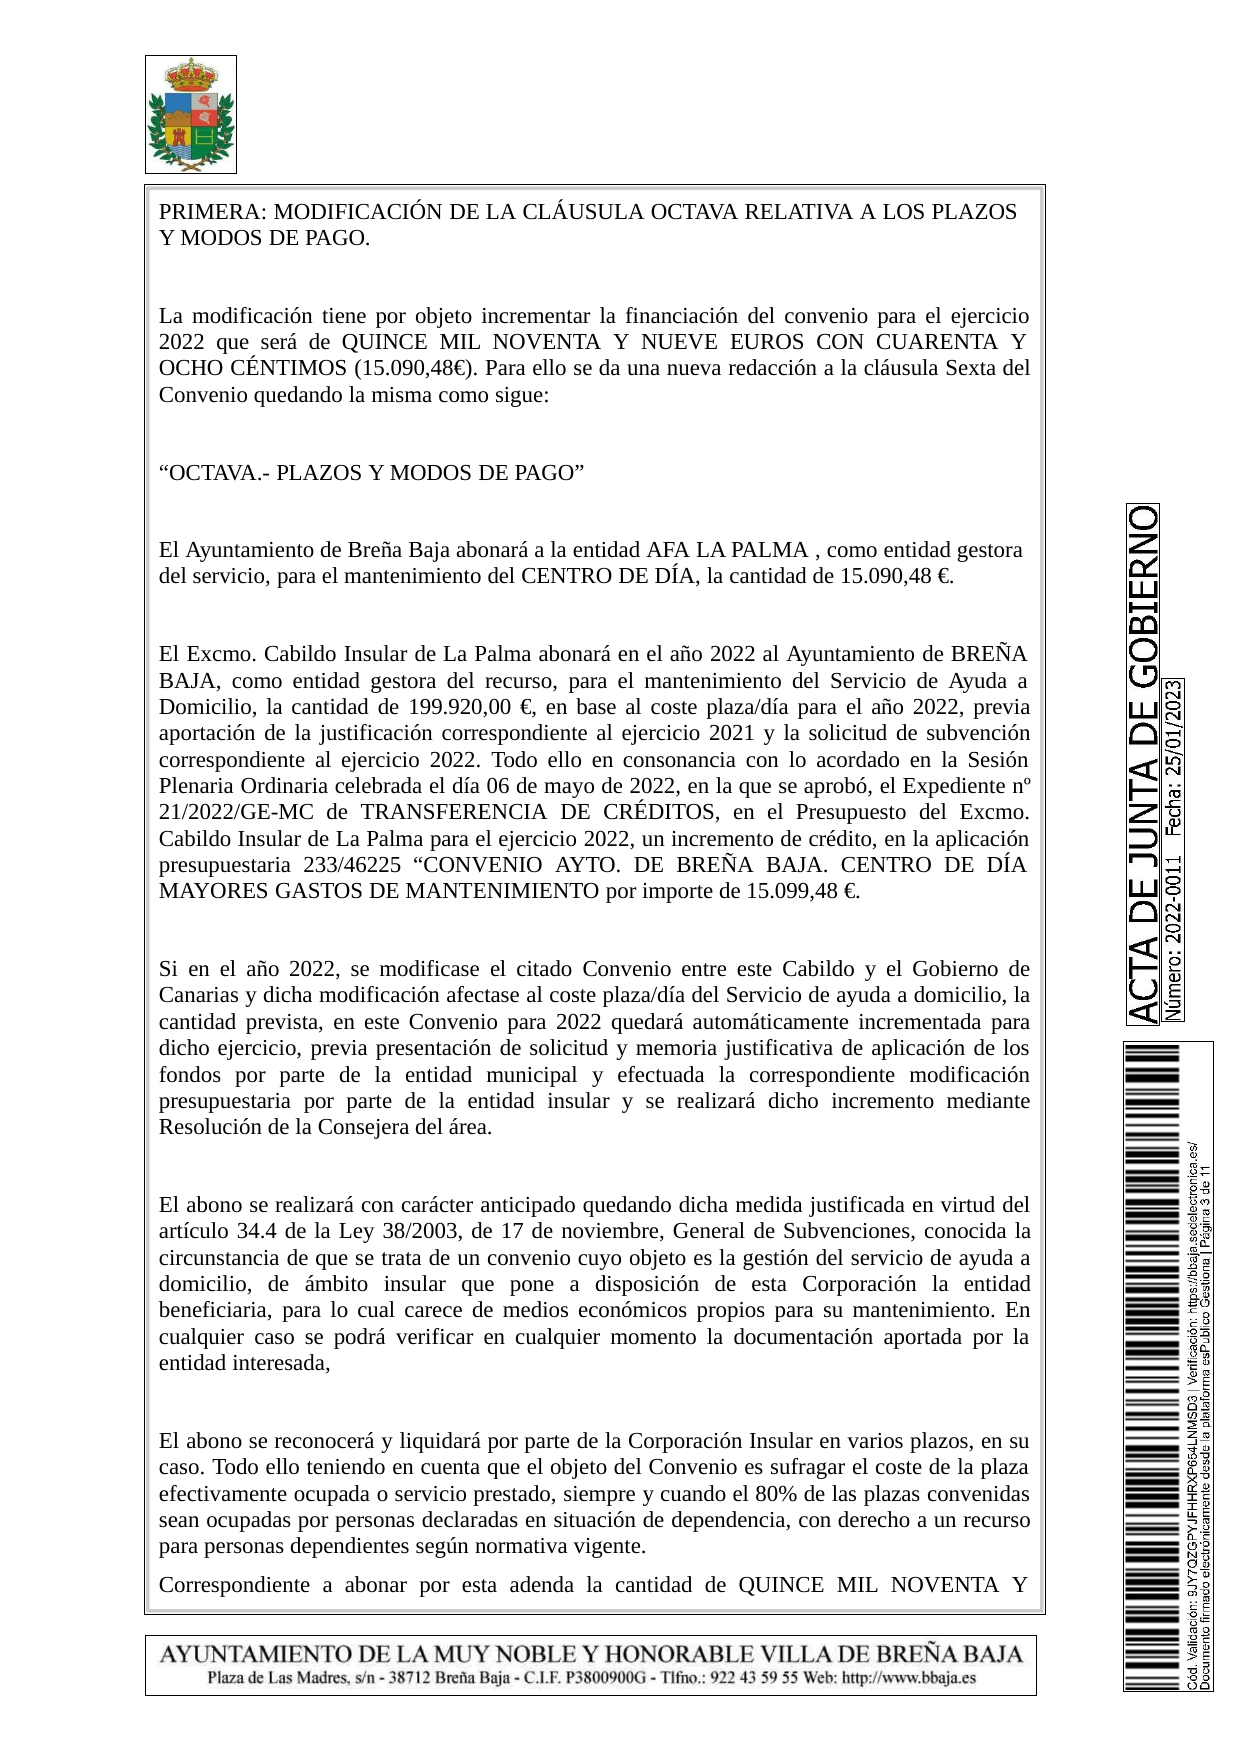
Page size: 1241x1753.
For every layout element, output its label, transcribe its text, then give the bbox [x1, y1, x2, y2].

picture [145, 185, 1045, 1614]
picture [146, 56, 236, 173]
text 2 [159, 799, 170, 825]
text sean ocupadas por personas declaradas en situación de dependencia, con derecho a un recurso [159, 1507, 1054, 1532]
text entidad interesada, [159, 1350, 1055, 1376]
text 022 que será de QUINCE MIL NOVENTA Y NUEVE EUROS CON CUARENTA Y [170, 329, 1055, 354]
text cantidad prevista, en este Convenio para 2022 quedará automáticamente incrementada para [159, 1009, 1054, 1034]
text Si en el año 2022, se modificase el citado Convenio entre este Cabildo y el Gobierno de [159, 956, 1054, 982]
text presupuestaria por parte de la entidad insular y se realizará dicho incremento mediante [159, 1088, 1054, 1113]
text del servicio, para el mantenimiento del CENTRO DE DÍA, la cantidad de 15.090,48 €. [159, 563, 1054, 589]
text OCHO CÉNTIMOS (15.090,48€). Para ello se da una nueva redacción a la cláusula Sexta del [159, 355, 1054, 381]
text OCTAVA.- PLAZOS Y MODOS DE PAGO” [169, 459, 620, 485]
text Correspondiente a abonar por esta adenda la cantidad de QUINCE MIL NOVENTA Y [159, 1572, 1054, 1597]
text dicho ejercicio, previa presentación de solicitud y memoria justificativa de aplicación de los [159, 1035, 1054, 1061]
text cualquier caso se podrá verificar en cualquier momento la documentación aportada por la [159, 1324, 1055, 1349]
text efectivamente ocupada o servicio prestado, siempre y cuando el 80% de las plazas convenidas [159, 1481, 1054, 1506]
picture [146, 1636, 1036, 1695]
picture [1162, 679, 1184, 1021]
text circunstancia de que se trata de un convenio cuyo objeto es la gestión del servicio de ayuda a [159, 1245, 1055, 1270]
text beneficiaria, para lo cual carece de medios económicos propios para su mantenimiento. En [159, 1297, 1055, 1323]
text El abono se reconocerá y liquidará por parte de la Corporación Insular en varios plazos, en su [159, 1428, 1054, 1453]
text MAYORES GASTOS DE MANTENIMIENTO por importe de 15.099,48 €. [159, 878, 1054, 904]
text “ [159, 459, 169, 485]
picture [1127, 504, 1159, 1025]
text caso. Todo ello teniendo en cuenta que el objeto del Convenio es sufragar el coste de la plaza [159, 1454, 1054, 1479]
text PRIMERA: MODIFICACIÓN DE LA CLÁUSULA OCTAVA RELATIVA A LOS PLAZOS [159, 199, 1054, 224]
text correspondiente al ejercicio 2022. Todo ello en consonancia con lo acordado en la Sesión [159, 747, 1054, 772]
text Canarias y dicha modificación afectase al coste plaza/día del Servicio de ayuda a domicilio, la [159, 982, 1054, 1008]
text El Excmo. Cabildo Insular de La Palma abonará en el año 2022 al Ayuntamiento de BREÑA [159, 641, 1054, 667]
text Cabildo Insular de La Palma para el ejercicio 2022, un incremento de crédito, en la aplicación [159, 826, 1054, 851]
text fondos por parte de la entidad municipal y efectuada la correspondiente modificación [159, 1062, 1054, 1087]
text artículo 34.4 de la Ley 38/2003, de 17 de noviembre, General de Subvenciones, conocida la [159, 1218, 1055, 1244]
text El Ayuntamiento de Breña Baja abonará a la entidad AFA LA PALMA , como entidad gestora [159, 537, 1054, 563]
text 1/2022/GE-MC de TRANSFERENCIA DE CRÉDITOS, en el Presupuesto del Excmo. [170, 799, 1054, 825]
picture [1124, 1042, 1213, 1691]
text aportación de la justificación correspondiente al ejercicio 2021 y la solicitud de subvención [159, 720, 1054, 746]
text BAJA, como entidad gestora del recurso, para el mantenimiento del Servicio de Ayuda a [159, 668, 1054, 693]
text Domicilio, la cantidad de 199.920,00 €, en base al coste plaza/día para el año 2022, previa [159, 694, 1054, 719]
text domicilio, de ámbito insular que pone a disposición de esta Corporación la entidad [159, 1271, 1055, 1296]
text La modificación tiene por objeto incrementar la financiación del convenio para el ejercicio [159, 303, 1053, 328]
text Plenaria Ordinaria celebrada el día 06 de mayo de 2022, en la que se aprobó, el Expediente nº [159, 773, 1054, 798]
text presupuestaria 233/46225 “CONVENIO AYTO. DE BREÑA BAJA. CENTRO DE DÍA [159, 852, 1054, 877]
text El abono se realizará con carácter anticipado quedando dicha medida justificada en virtud del [159, 1192, 1055, 1217]
text Convenio quedando la misma como sigue: [159, 382, 1054, 407]
text 2 [159, 329, 170, 354]
text para personas dependientes según normativa vigente. [159, 1533, 1054, 1559]
text Y MODOS DE PAGO. [159, 225, 1054, 250]
text Resolución de la Consejera del área. [159, 1114, 1054, 1140]
